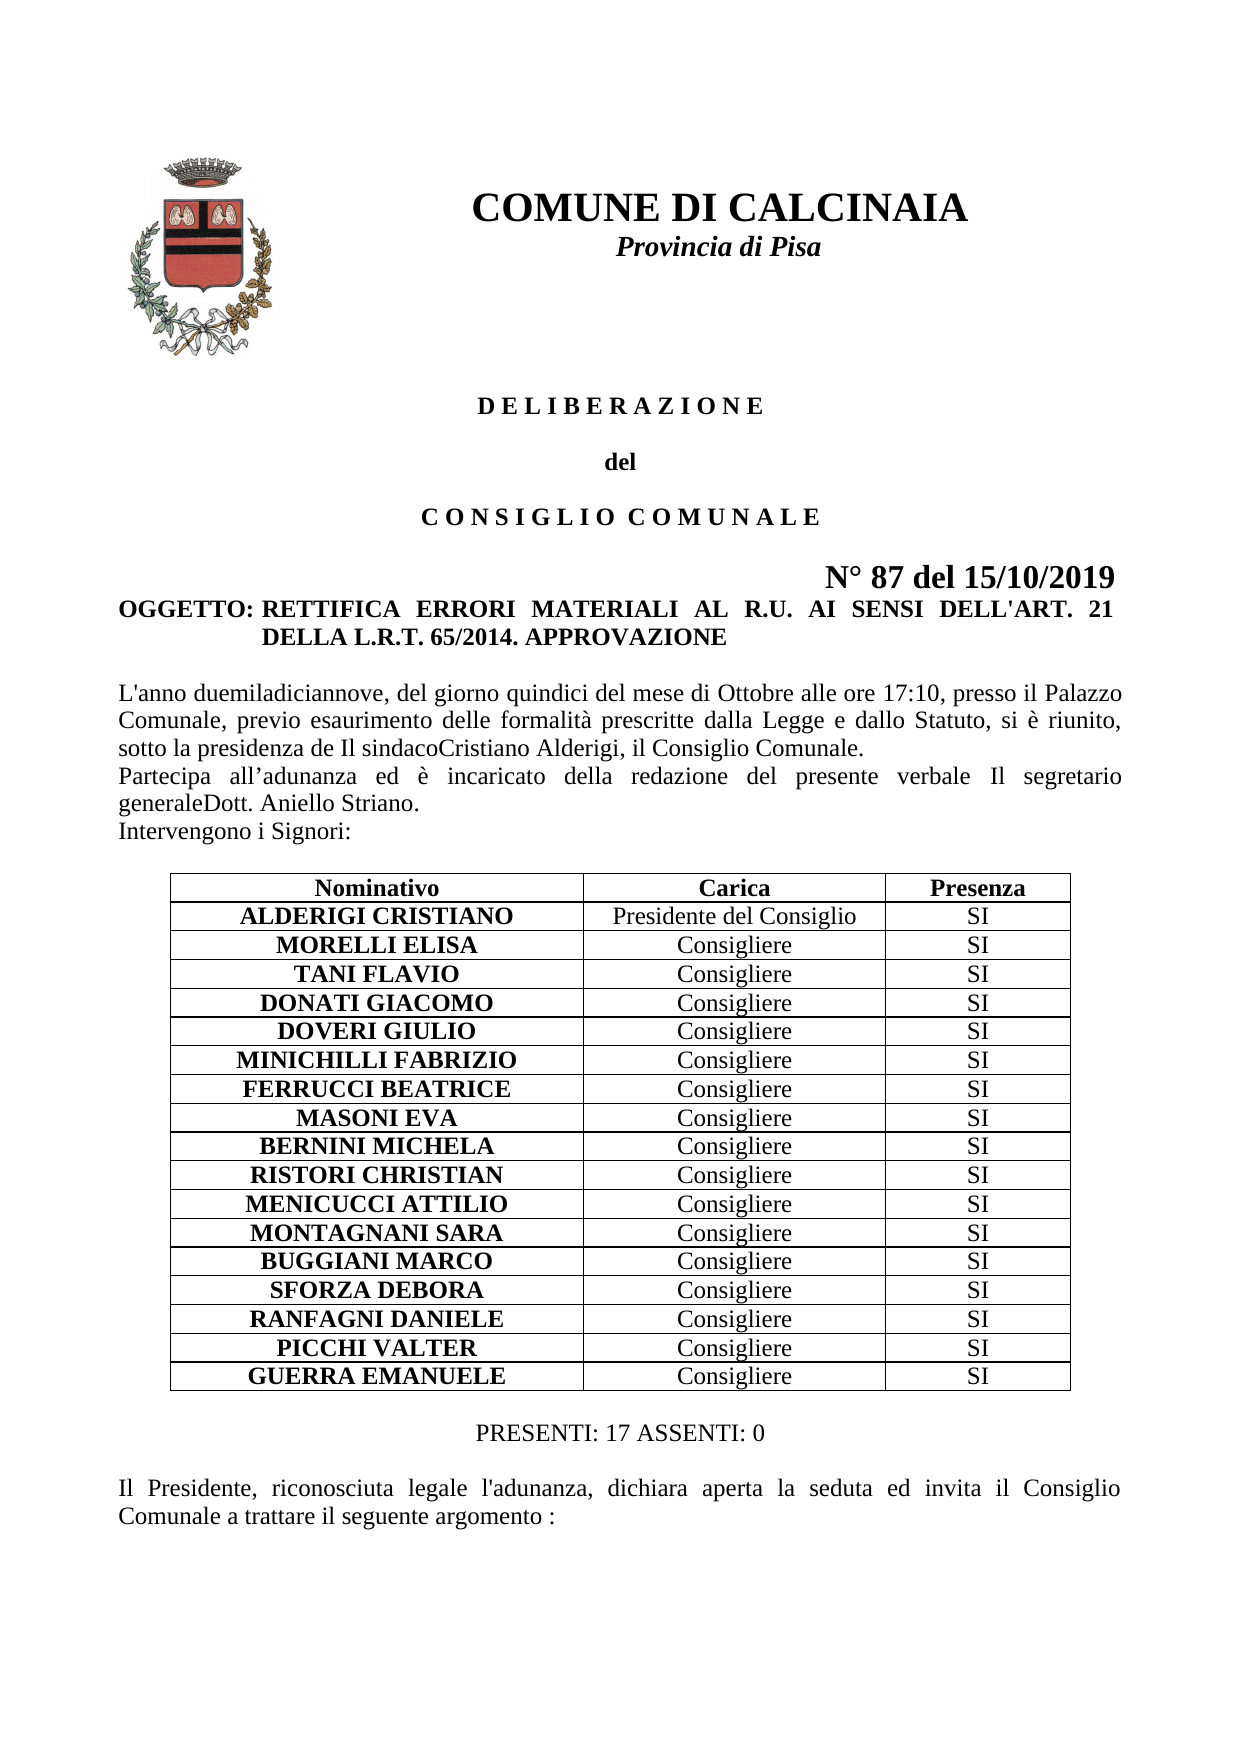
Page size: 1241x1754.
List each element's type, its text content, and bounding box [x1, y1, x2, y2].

table_header Carica [584, 874, 885, 901]
text Il Presidente, riconosciuta legale l'adunanza, dichiara aperta la seduta ed invita il Consiglio Comunale a trattare il seguente argomento : [118, 1474, 1122, 1530]
table_cell ALDERIGI CRISTIANO [171, 903, 583, 930]
table_cell Consigliere [584, 1104, 885, 1131]
table_cell Consigliere [584, 1133, 885, 1160]
table_cell Consigliere [584, 931, 885, 959]
text L'anno duemiladiciannove, del giorno quindici del mese di Ottobre alle ore 17:10, presso il Palazzo Comunale, previo esaurimento delle formalità prescritte dalla Legge e dallo Statuto, si è riunito, sotto la presidenza de Il sindacoCristiano Alderigi, il Consiglio Comunale. [118, 679, 1122, 762]
table_cell Consigliere [584, 1018, 885, 1045]
table_cell RISTORI CHRISTIAN [171, 1161, 583, 1189]
table_cell SI [886, 1075, 1070, 1103]
table_cell Presidente del Consiglio [584, 903, 885, 930]
table_cell Consigliere [584, 1219, 885, 1246]
table_header COMUNE DI CALCINAIA Provincia di Pisa [310, 148, 1129, 365]
table_cell GUERRA EMANUELE [171, 1363, 583, 1390]
table_cell SI [886, 960, 1070, 988]
table_cell MENICUCCI ATTILIO [171, 1190, 583, 1218]
table_cell PICCHI VALTER [171, 1334, 583, 1361]
table_cell MORELLI ELISA [171, 931, 583, 959]
table_cell Consigliere [584, 1190, 885, 1218]
table_cell SI [886, 931, 1070, 959]
subtitle D E L I B E R A Z I O N E [118, 392, 1122, 420]
table_header [285, 148, 310, 365]
table_cell Consigliere [584, 989, 885, 1016]
table_cell MONTAGNANI SARA [171, 1219, 583, 1246]
text Intervengono i Signori: [118, 817, 1122, 845]
text Partecipa all’adunanza ed è incaricato della redazione del presente verbale Il segretario generaleDott. Aniello Striano. [118, 762, 1122, 817]
table_header RETTIFICA ERRORI MATERIALI AL R.U. AI SENSI DELL'ART. 21 DELLA L.R.T. 65/2014. APPROVAZIONE [254, 596, 1122, 651]
table_cell SFORZA DEBORA [171, 1276, 583, 1304]
table_cell SI [886, 1190, 1070, 1218]
table_cell SI [886, 1046, 1070, 1074]
table_header OGGETTO: [111, 596, 254, 651]
table_cell Consigliere [584, 1305, 885, 1333]
table_cell SI [886, 1219, 1070, 1246]
table_cell DONATI GIACOMO [171, 989, 583, 1016]
table_cell FERRUCCI BEATRICE [171, 1075, 583, 1103]
table_cell BERNINI MICHELA [171, 1133, 583, 1160]
table_cell DOVERI GIULIO [171, 1018, 583, 1045]
table_cell SI [886, 1334, 1070, 1361]
table_header Nominativo [171, 874, 583, 901]
table_cell SI [886, 1018, 1070, 1045]
table_cell SI [886, 1104, 1070, 1131]
table_cell BUGGIANI MARCO [171, 1248, 583, 1275]
table_cell SI [886, 1276, 1070, 1304]
table_cell SI [886, 1161, 1070, 1189]
table_cell Consigliere [584, 1334, 885, 1361]
table_cell Consigliere [584, 1248, 885, 1275]
table_cell SI [886, 989, 1070, 1016]
table_header [111, 148, 118, 365]
table_cell SI [886, 1133, 1070, 1160]
table_cell SI [886, 1363, 1070, 1390]
table_cell SI [886, 1305, 1070, 1333]
table_header [111, 559, 620, 596]
text C O N S I G L I O C O M U N A L E [118, 503, 1122, 531]
table_header Presenza [886, 874, 1070, 901]
table_cell RANFAGNI DANIELE [171, 1305, 583, 1333]
text PRESENTI: 17 ASSENTI: 0 [118, 1419, 1122, 1447]
text del [118, 448, 1122, 476]
table_cell Consigliere [584, 1161, 885, 1189]
table_header N° 87 del 15/10/2019 [620, 559, 1122, 596]
table_cell MASONI EVA [171, 1104, 583, 1131]
table_cell Consigliere [584, 1363, 885, 1390]
table_cell Consigliere [584, 1075, 885, 1103]
table_cell Consigliere [584, 960, 885, 988]
table_cell Consigliere [584, 1276, 885, 1304]
table_cell Consigliere [584, 1046, 885, 1074]
table_cell TANI FLAVIO [171, 960, 583, 988]
table_cell MINICHILLI FABRIZIO [171, 1046, 583, 1074]
table_cell SI [886, 1248, 1070, 1275]
table_cell SI [886, 903, 1070, 930]
